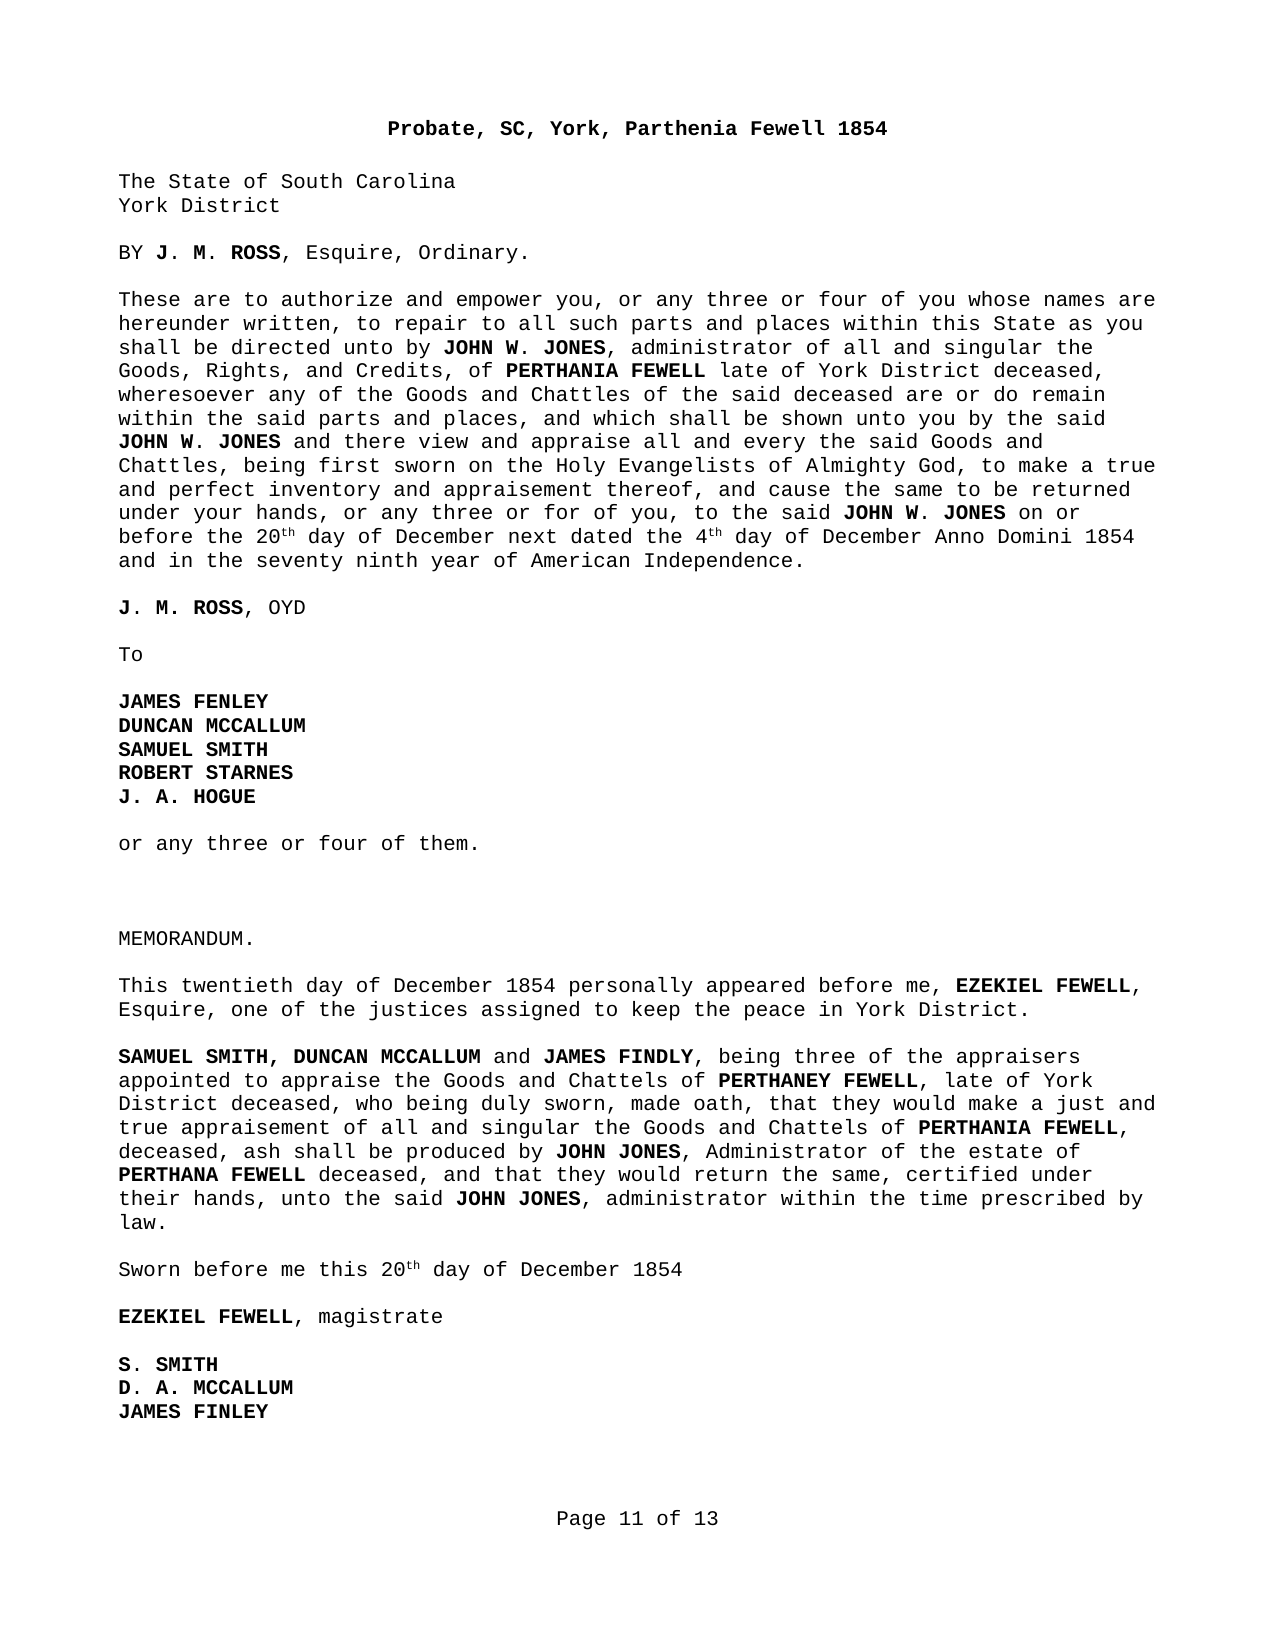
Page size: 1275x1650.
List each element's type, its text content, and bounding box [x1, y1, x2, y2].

text MEMORANDUM. [118, 928, 1157, 952]
text To [118, 644, 1157, 668]
text Sworn before me this 20th day of December 1854 [118, 1259, 1157, 1283]
text Samuel Smith, Duncan McCallum and James Findly, being three of the appraisers appointed to appraise the Goods and Chattels of Perthaney Fewell, late of York District deceased, who being duly sworn, made oath, that they would make a just and true appraisement of all and singular the Goods and Chattels of Perthania Fewell, deceased, ash shall be produced by John Jones, Administrator of the estate of Perthana Fewell deceased, and that they would return the same, certified under their hands, unto the said JOHN JONES, administrator within the time prescribed by law. [118, 1046, 1157, 1235]
text BY J. M. Ross, Esquire, Ordinary. [118, 242, 1157, 266]
text J. M. Ross, OYD [118, 597, 1157, 621]
text J. A. Hogue [118, 786, 1157, 810]
text This twentieth day of December 1854 personally appeared before me, Ezekiel Fewell, Esquire, one of the justices assigned to keep the peace in York District. [118, 975, 1157, 1022]
text These are to authorize and empower you, or any three or four of you whose names are hereunder written, to repair to all such parts and places within this State as you shall be directed unto by John W. Jones, administrator of all and singular the Goods, Rights, and Credits, of Perthania Fewell late of York District deceased, wheresoever any of the Goods and Chattles of the said deceased are or do remain within the said parts and places, and which shall be shown unto you by the said John W. Jones and there view and appraise all and every the said Goods and Chattles, being first sworn on the Holy Evangelists of Almighty God, to make a true and perfect inventory and appraisement thereof, and cause the same to be returned under your hands, or any three or for of you, to the said John W. Jones on or before the 20th day of December next dated the 4th day of December Anno Domini 1854 and in the seventy ninth year of American Independence. [118, 289, 1157, 573]
text James Finley [118, 1401, 1157, 1424]
text York District [118, 195, 1157, 218]
text Duncan McCallum [118, 715, 1157, 739]
text Ezekiel Fewell, magistrate [118, 1306, 1157, 1330]
text or any three or four of them. [118, 833, 1157, 857]
text Samuel Smith [118, 739, 1157, 762]
text Robert Starnes [118, 762, 1157, 786]
text James Fenley [118, 691, 1157, 715]
text S. Smith [118, 1353, 1157, 1377]
text D. A. McCallum [118, 1377, 1157, 1401]
text The State of South Carolina [118, 171, 1157, 195]
